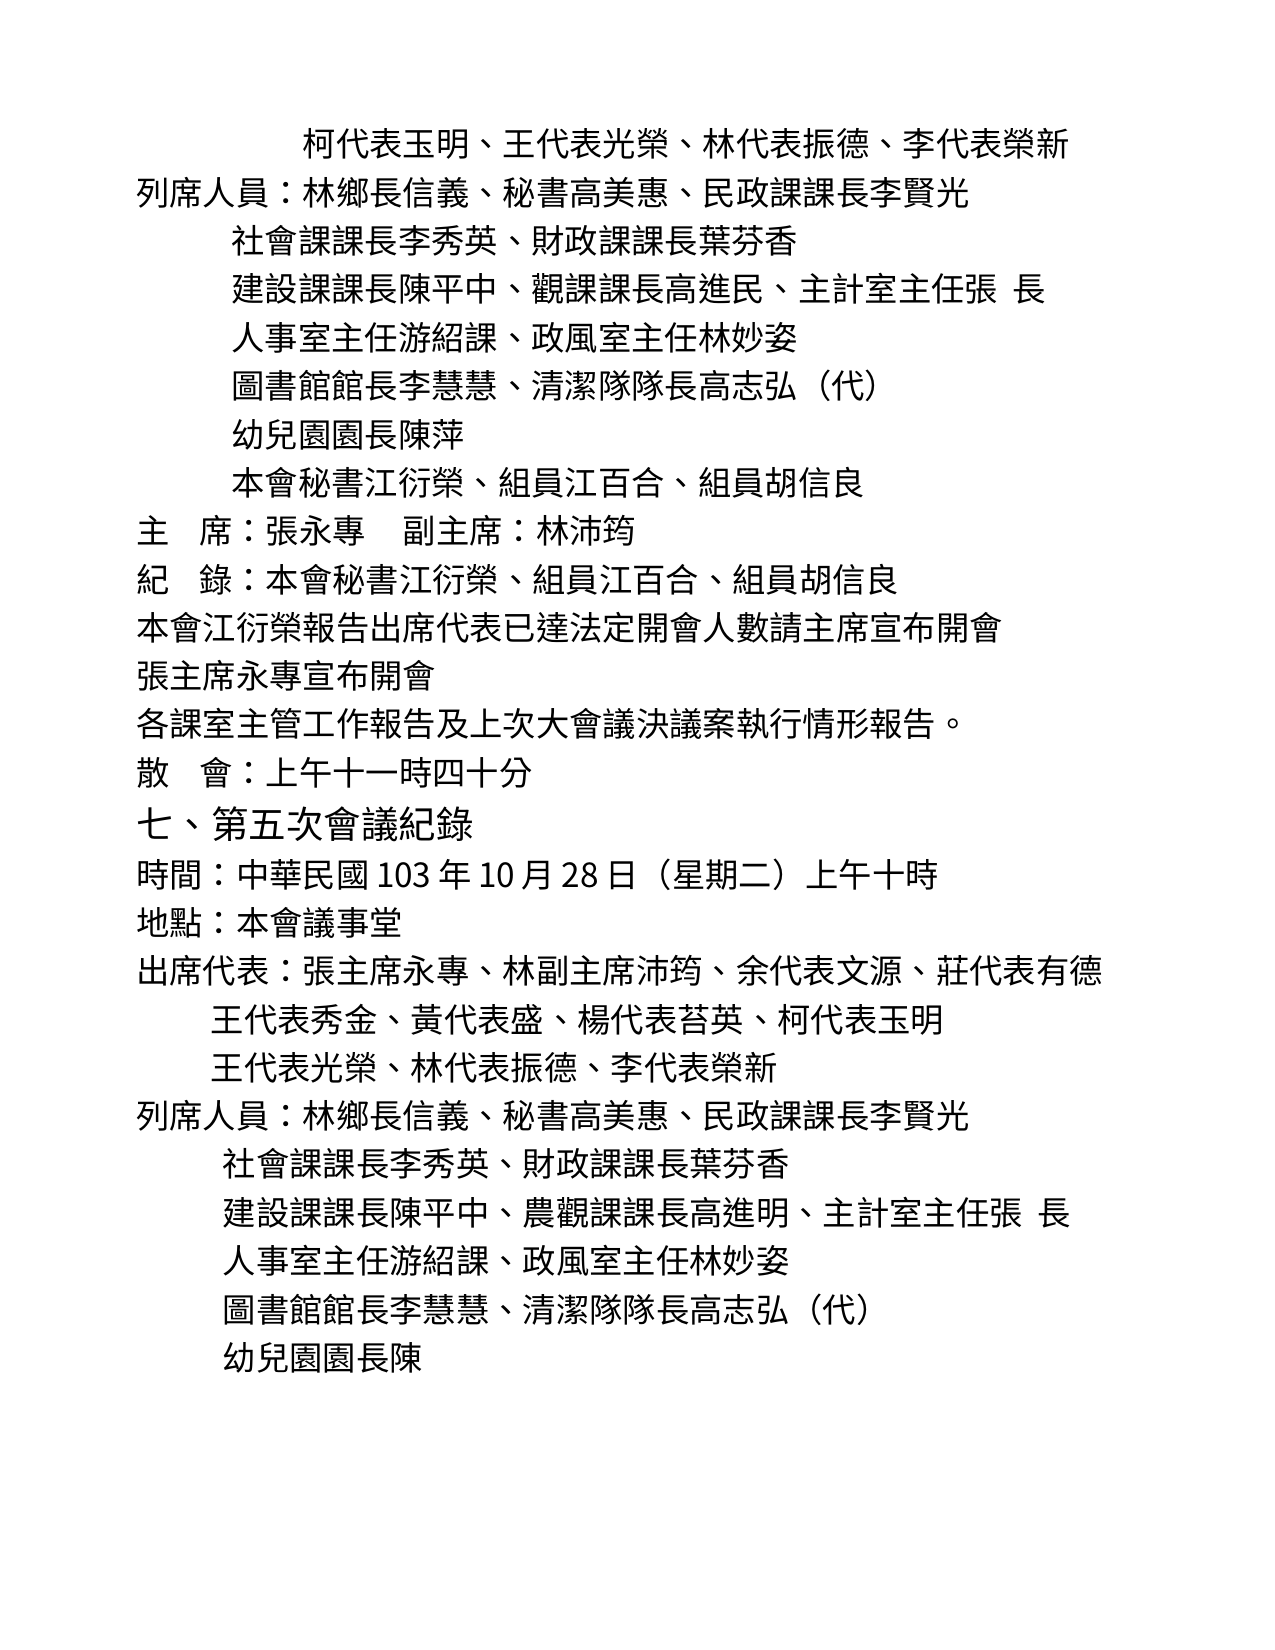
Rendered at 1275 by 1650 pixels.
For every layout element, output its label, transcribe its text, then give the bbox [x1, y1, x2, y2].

text 幼兒園園長陳萍 [136, 408, 1139, 457]
text 幼兒園園長陳 [136, 1332, 1139, 1380]
text 圖書館館長李慧慧、清潔隊隊長高志弘（代） [136, 360, 1139, 408]
text 建設課課長陳平中、農觀課課長高進明、主計室主任張 長 [136, 1187, 1139, 1235]
text 建設課課長陳平中、觀課課長高進民、主計室主任張 長 [136, 263, 1139, 311]
text 列席人員：林鄉長信義、秘書高美惠、民政課課長李賢光 [136, 166, 1139, 214]
text 圖書館館長李慧慧、清潔隊隊長高志弘（代） [136, 1283, 1139, 1332]
text 社會課課長李秀英、財政課課長葉芬香 [136, 1138, 1139, 1187]
text 本會秘書江衍榮、組員江百合、組員胡信良 [136, 457, 1139, 505]
text 紀 錄：本會秘書江衍榮、組員江百合、組員胡信良 [136, 553, 1139, 602]
text 本會江衍榮報告出席代表已達法定開會人數請主席宣布開會 [136, 602, 1139, 650]
text 王代表秀金、黃代表盛、楊代表苔英、柯代表玉明 [136, 993, 1139, 1042]
text 柯代表玉明、王代表光榮、林代表振德、李代表榮新 [136, 118, 1139, 166]
text 七、第五次會議紀錄 [136, 794, 1139, 849]
text 張主席永專宣布開會 [136, 650, 1139, 698]
text 王代表光榮、林代表振德、李代表榮新 [136, 1042, 1139, 1090]
text 散 會：上午十一時四十分 [136, 746, 1139, 794]
text 地點：本會議事堂 [136, 897, 1139, 945]
text 時間：中華民國103年10月28日（星期二）上午十時 [136, 849, 1139, 897]
text 人事室主任游紹課、政風室主任林妙姿 [136, 311, 1139, 360]
text 主 席：張永專 副主席：林沛筠 [136, 505, 1139, 553]
text 人事室主任游紹課、政風室主任林妙姿 [136, 1235, 1139, 1283]
text 各課室主管工作報告及上次大會議決議案執行情形報告。 [136, 698, 1139, 746]
text 社會課課長李秀英、財政課課長葉芬香 [136, 214, 1139, 263]
text 出席代表：張主席永專、林副主席沛筠、余代表文源、莊代表有德 [136, 945, 1139, 993]
text 列席人員：林鄉長信義、秘書高美惠、民政課課長李賢光 [136, 1090, 1139, 1138]
